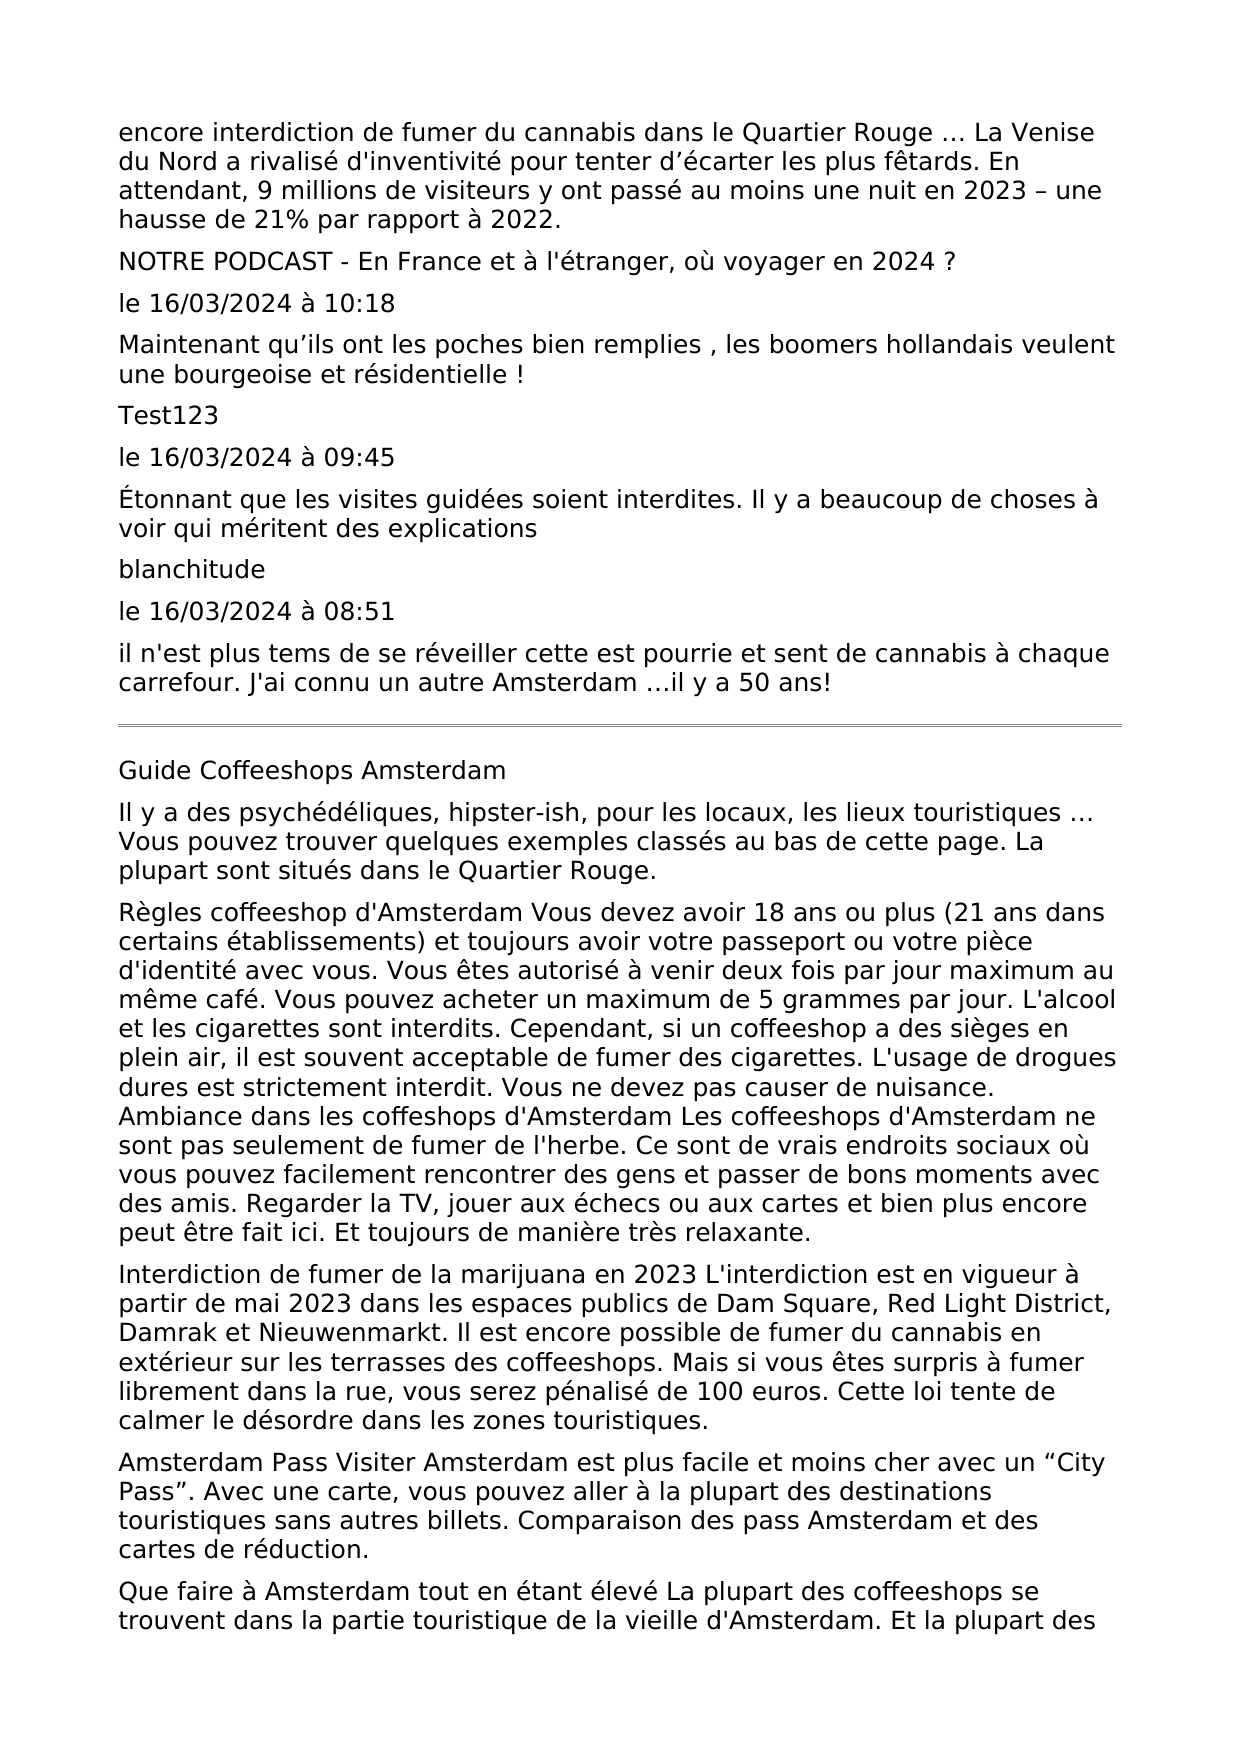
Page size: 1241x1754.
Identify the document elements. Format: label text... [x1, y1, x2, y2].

text Que faire à Amsterdam tout en étant élevé La plupart des coffeeshops se trouvent dans la partie touristique de la vieille d'Amsterdam. Et la plupart des [118, 1577, 1122, 1635]
text Règles coffeeshop d'Amsterdam Vous devez avoir 18 ans ou plus (21 ans dans certains établissements) et toujours avoir votre passeport ou votre pièce d'identité avec vous. Vous êtes autorisé à venir deux fois par jour maximum au même café. Vous pouvez acheter un maximum de 5 grammes par jour. L'alcool et les cigarettes sont interdits. Cependant, si un coffeeshop a des sièges en plein air, il est souvent acceptable de fumer des cigarettes. L'usage de drogues dures est strictement interdit. Vous ne devez pas causer de nuisance. Ambiance dans les coffeshops d'Amsterdam Les coffeeshops d'Amsterdam ne sont pas seulement de fumer de l'herbe. Ce sont de vrais endroits sociaux où vous pouvez facilement rencontrer des gens et passer de bons moments avec des amis. Regarder la TV, jouer aux échecs ou aux cartes et bien plus encore peut être fait ici. Et toujours de manière très relaxante. [118, 898, 1122, 1248]
text encore interdiction de fumer du cannabis dans le Quartier Rouge … La Venise du Nord a rivalisé d'inventivité pour tenter d’écarter les plus fêtards. En attendant, 9 millions de visiteurs y ont passé au moins une nuit en 2023 – une hausse de 21% par rapport à 2022. [118, 118, 1122, 235]
text Amsterdam Pass Visiter Amsterdam est plus facile et moins cher avec un “City Pass”. Avec une carte, vous pouvez aller à la plupart des destinations touristiques sans autres billets. Comparaison des pass Amsterdam et des cartes de réduction. [118, 1448, 1122, 1564]
text Il y a des psychédéliques, hipster-ish, pour les locaux, les lieux touristiques … Vous pouvez trouver quelques exemples classés au bas de cette page. La plupart sont situés dans le Quartier Rouge. [118, 798, 1122, 885]
text Maintenant qu’ils ont les poches bien remplies , les boomers hollandais veulent une bourgeoise et résidentielle ! [118, 331, 1122, 389]
text blanchitude [118, 556, 1122, 585]
text Test123 [118, 401, 1122, 431]
text il n'est plus tems de se réveiller cette est pourrie et sent de cannabis à chaque carrefour. J'ai connu un autre Amsterdam …il y a 50 ans! [118, 639, 1122, 697]
text le 16/03/2024 à 08:51 [118, 597, 1122, 626]
text le 16/03/2024 à 10:18 [118, 289, 1122, 318]
text NOTRE PODCAST - En France et à l'étranger, où voyager en 2024 ? [118, 247, 1122, 276]
text Guide Coffeeshops Amsterdam [118, 756, 1122, 785]
text le 16/03/2024 à 09:45 [118, 443, 1122, 472]
text Interdiction de fumer de la marijuana en 2023 L'interdiction est en vigueur à partir de mai 2023 dans les espaces publics de Dam Square, Red Light District, Damrak et Nieuwenmarkt. Il est encore possible de fumer du cannabis en extérieur sur les terrasses des coffeeshops. Mais si vous êtes surpris à fumer librement dans la rue, vous serez pénalisé de 100 euros. Cette loi tente de calmer le désordre dans les zones touristiques. [118, 1260, 1122, 1435]
text Étonnant que les visites guidées soient interdites. Il y a beaucoup de choses à voir qui méritent des explications [118, 485, 1122, 543]
